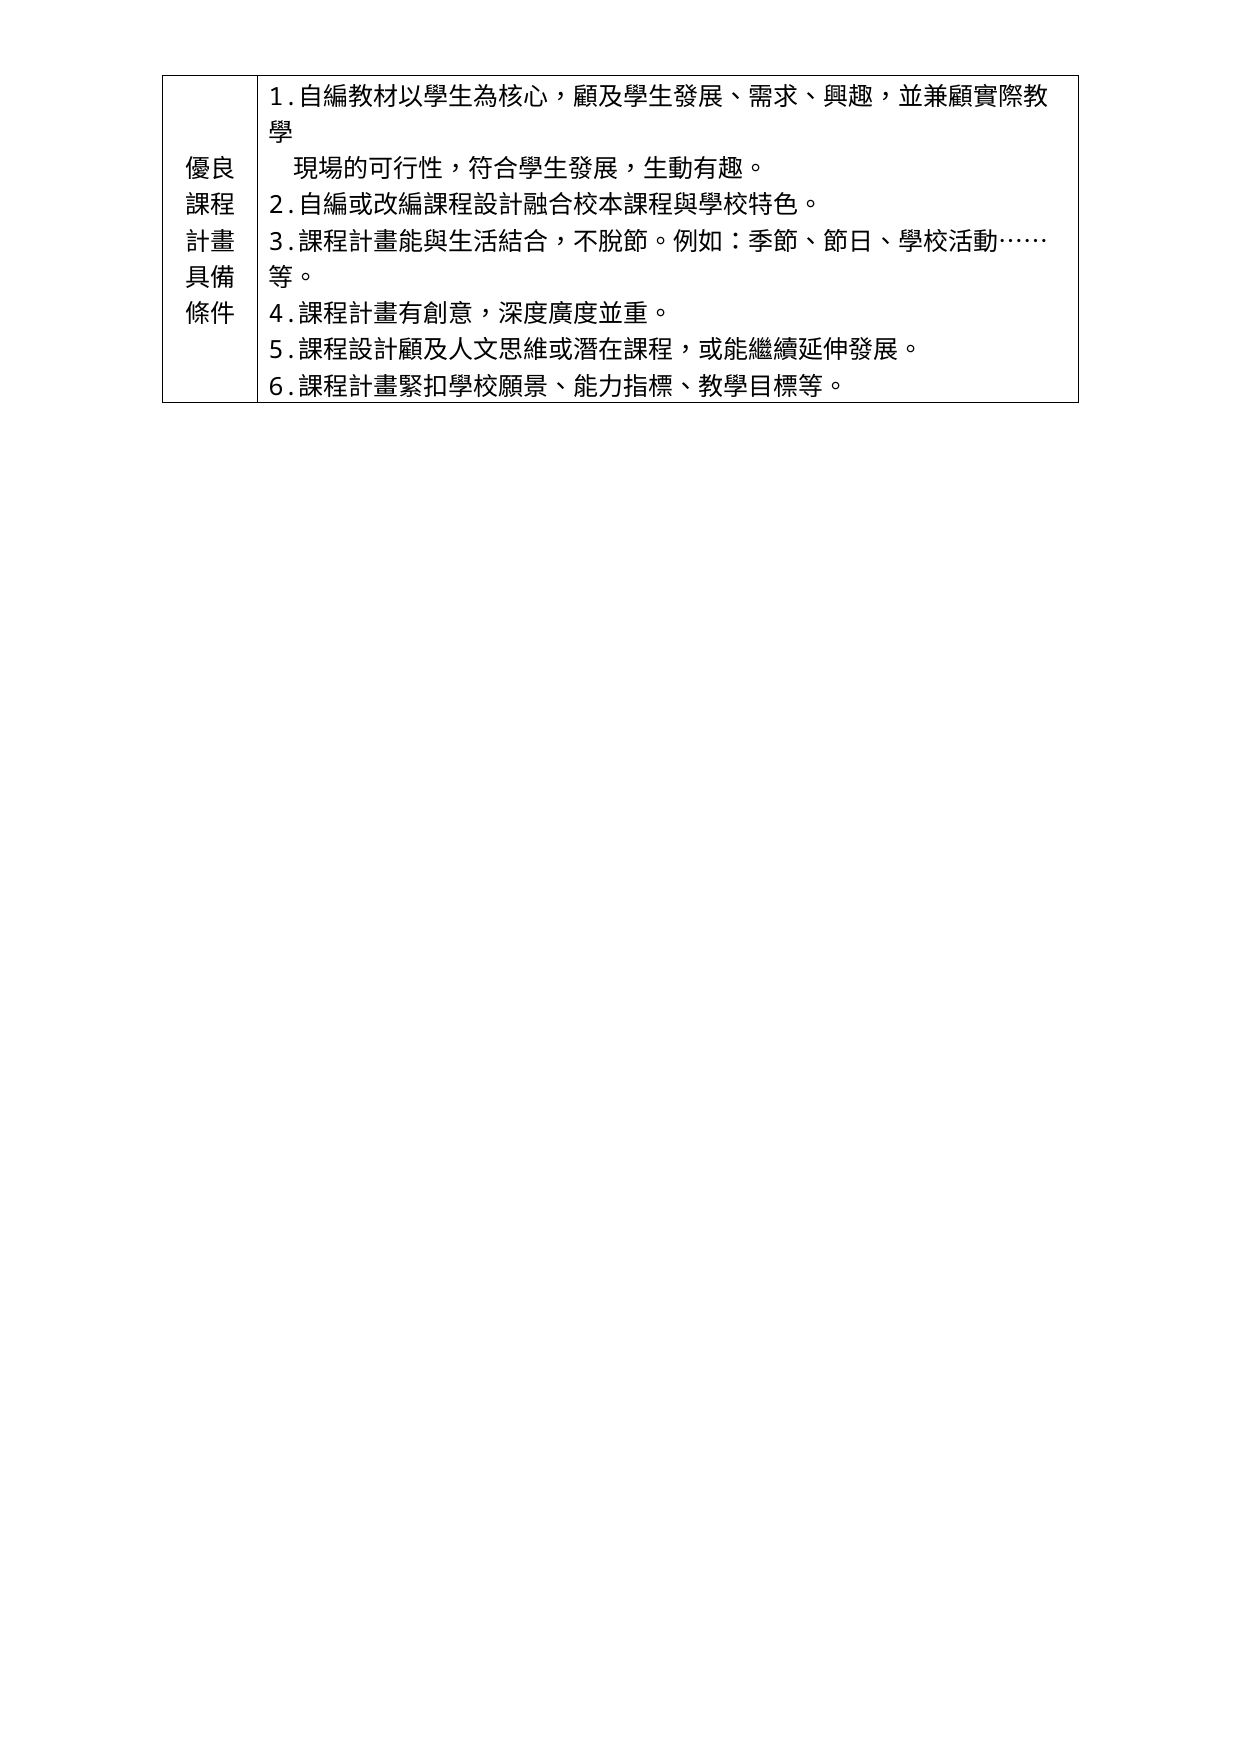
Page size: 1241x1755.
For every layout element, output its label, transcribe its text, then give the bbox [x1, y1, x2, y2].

table_cell 優良 課程 計畫 具備 條件 [163, 76, 257, 402]
table_cell 1.自編教材以學生為核心，顧及學生發展、需求、興趣，並兼顧實際教學 現場的可行性，符合學生發展，生動有趣。 2.自編或改編課程設計融合校本課程與學校特色。 3.課程計畫能與生活結合，不脫節。例如：季節、節日、學校活動……等。 4.課程計畫有創意，深度廣度並重。 5.課程設計顧及人文思維或潛在課程，或能繼續延伸發展。 6.課程計畫緊扣學校願景、能力指標、教學目標等。 [258, 76, 1078, 402]
